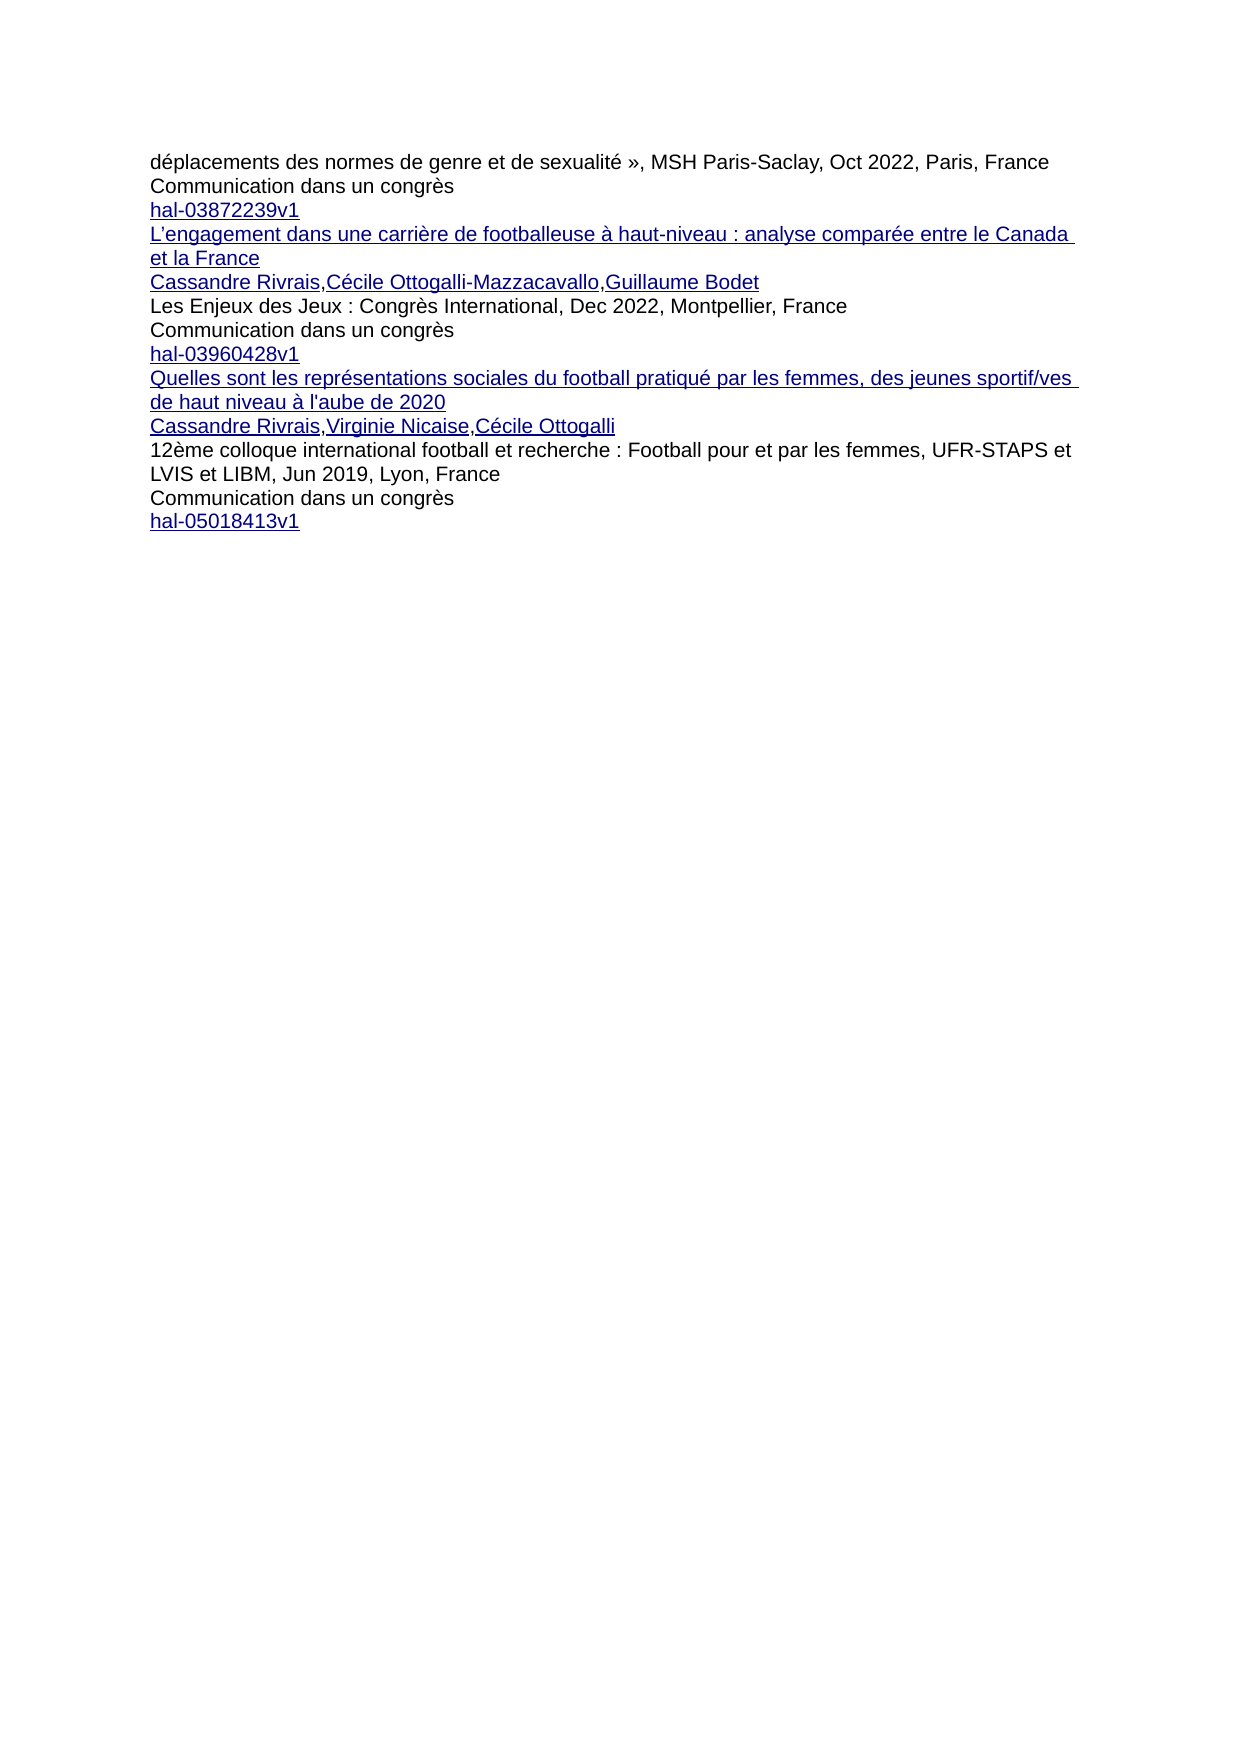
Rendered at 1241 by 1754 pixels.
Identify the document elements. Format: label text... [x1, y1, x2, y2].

table_cell L’engagement dans une carrière de footballeuse à haut-niveau : analyse comparée entre le Canada et la France Cassandre Rivrais,Cécile Ottogalli-Mazzacavallo,Guillaume Bodet Les Enjeux des Jeux : Congrès International, Dec 2022, Montpellier, France Communication dans un congrès hal-03960428v1 [150, 222, 1090, 366]
table_cell Quelles sont les représentations sociales du football pratiqué par les femmes, des jeunes sportif/ves de haut niveau à l'aube de 2020 Cassandre Rivrais,Virginie Nicaise,Cécile Ottogalli 12ème colloque international football et recherche : Football pour et par les femmes, UFR-STAPS et LVIS et LIBM, Jun 2019, Lyon, France Communication dans un congrès hal-05018413v1 [150, 366, 1090, 533]
table_header Séparation et hiérarchisation de la pratique des femmes marginalisées d’un univers d’hommes Cassandre Rivrais « Pratiques d’enquêtes et réflexivités méthodologiques : espaces publics/espaces privés et déplacements des normes de genre et de sexualité », MSH Paris-Saclay, Oct 2022, Paris, France Communication dans un congrès hal-03872239v1 [150, 150, 1090, 222]
